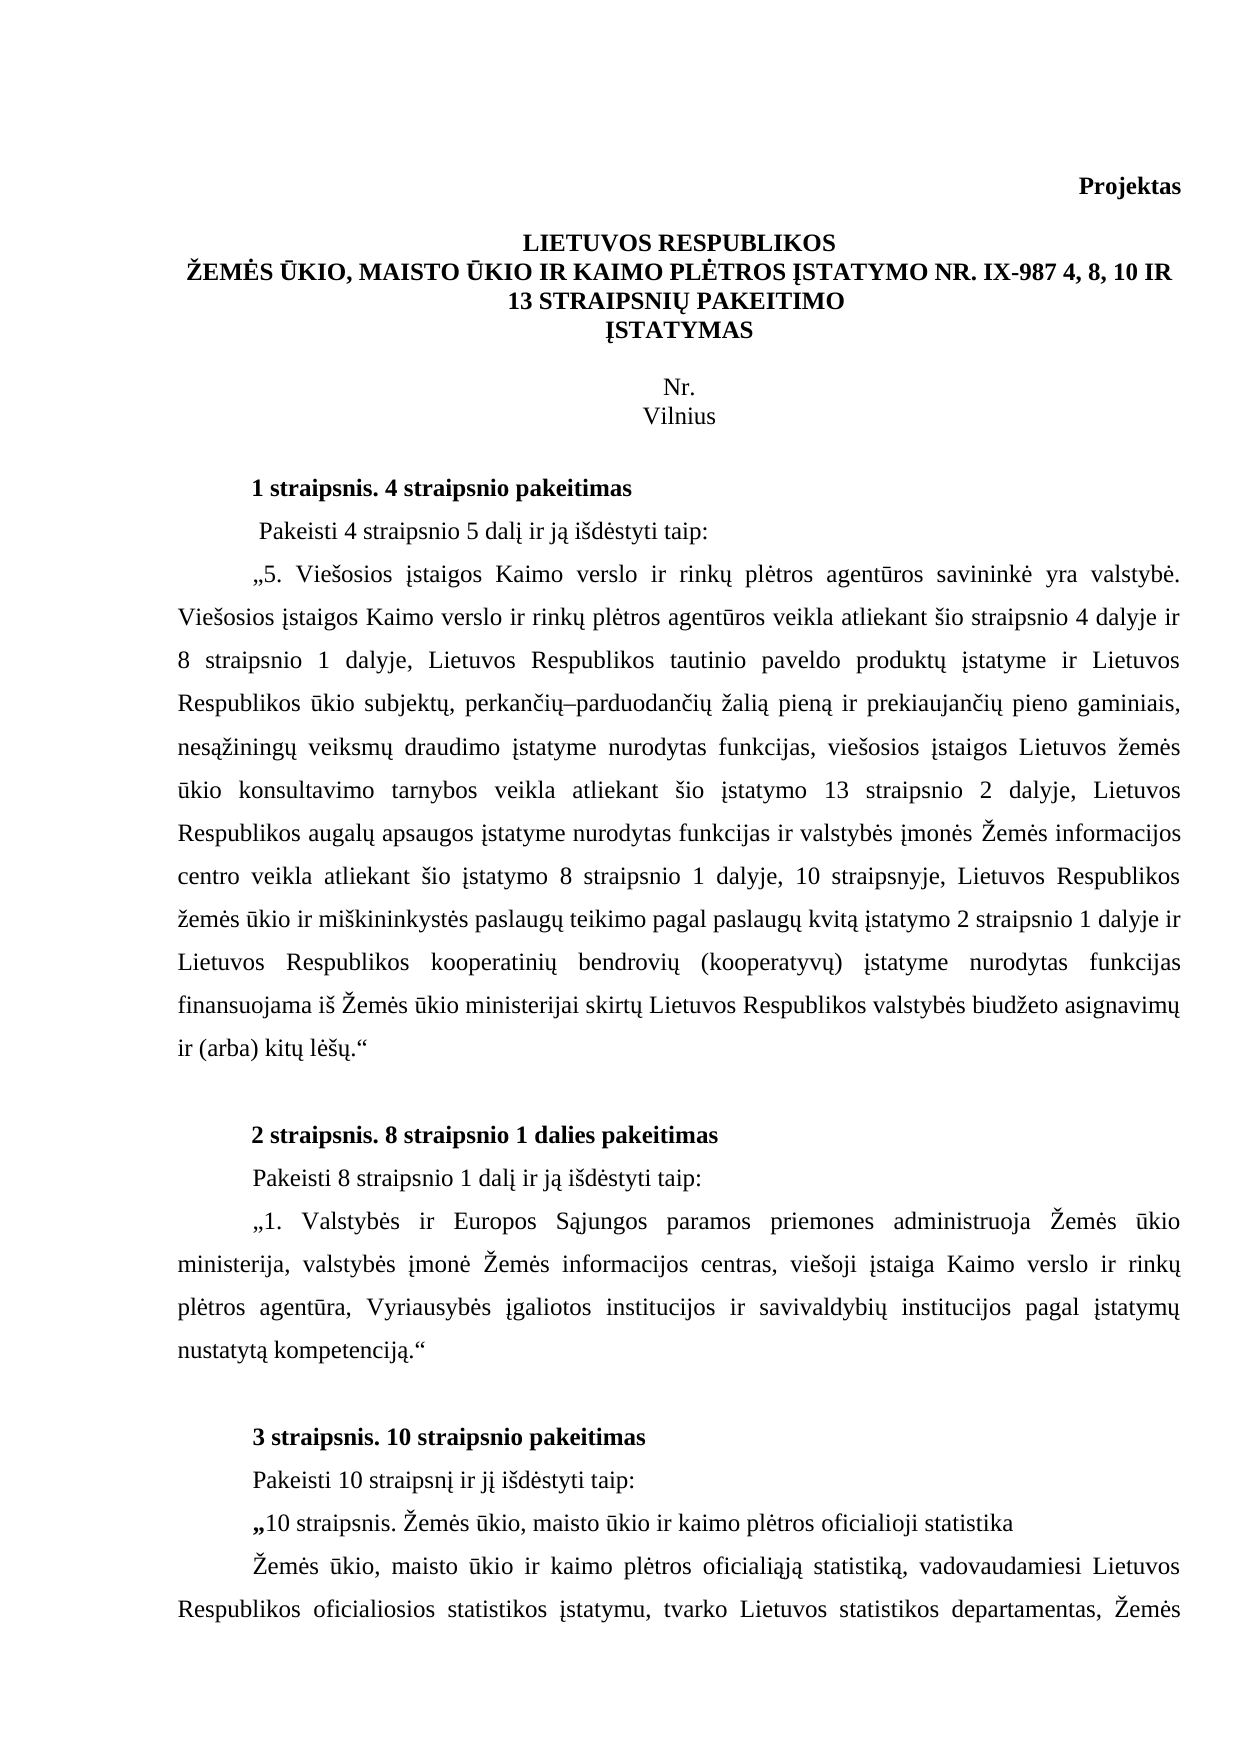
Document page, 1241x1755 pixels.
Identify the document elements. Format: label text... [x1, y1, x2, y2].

text ŽEMĖS ŪKIO, MAISTO ŪKIO IR KAIMO PLĖTROS ĮSTATYMO NR. IX-987 4, 8, 10 IR 13 STRAIPSNIŲ PAKEITIMO [177, 257, 1181, 315]
text Nr. [177, 372, 1181, 401]
text 3 straipsnis. 10 straipsnio pakeitimas [177, 1422, 1181, 1450]
text ĮSTATYMAS [177, 315, 1181, 343]
text Pakeisti 4 straipsnio 5 dalį ir ją išdėstyti taip: [177, 516, 1181, 545]
text „1. Valstybės ir Europos Sąjungos paramos priemones administruoja Žemės ūkio ministerija, valstybės įmonė Žemės informacijos centras, viešoji įstaiga Kaimo verslo ir rinkų plėtros agentūra, Vyriausybės įgaliotos institucijos ir savivaldybių institucijos pagal įstatymų nustatytą kompetenciją.“ [177, 1206, 1181, 1364]
text Projektas [177, 171, 1181, 200]
text „5. Viešosios įstaigos Kaimo verslo ir rinkų plėtros agentūros savininkė yra valstybė. Viešosios įstaigos Kaimo verslo ir rinkų plėtros agentūros veikla atliekant šio straipsnio 4 dalyje ir 8 straipsnio 1 dalyje, Lietuvos Respublikos tautinio paveldo produktų įstatyme ir Lietuvos Respublikos ūkio subjektų, perkančių–parduodančių žalią pieną ir prekiaujančių pieno gaminiais, nesąžiningų veiksmų draudimo įstatyme nurodytas funkcijas, viešosios įstaigos Lietuvos žemės ūkio konsultavimo tarnybos veikla atliekant šio įstatymo 13 straipsnio 2 dalyje, Lietuvos Respublikos augalų apsaugos įstatyme nurodytas funkcijas ir valstybės įmonės Žemės informacijos centro veikla atliekant šio įstatymo 8 straipsnio 1 dalyje, 10 straipsnyje, Lietuvos Respublikos žemės ūkio ir miškininkystės paslaugų teikimo pagal paslaugų kvitą įstatymo 2 straipsnio 1 dalyje ir Lietuvos Respublikos kooperatinių bendrovių (kooperatyvų) įstatyme nurodytas funkcijas finansuojama iš Žemės ūkio ministerijai skirtų Lietuvos Respublikos valstybės biudžeto asignavimų ir (arba) kitų lėšų.“ [177, 559, 1181, 1062]
text Vilnius [177, 401, 1181, 430]
text Žemės ūkio, maisto ūkio ir kaimo plėtros oficialiąją statistiką, vadovaudamiesi Lietuvos Respublikos oficialiosios statistikos įstatymu, tvarko Lietuvos statistikos departamentas, Žemės [177, 1551, 1181, 1623]
text LIETUVOS RESPUBLIKOS [177, 228, 1181, 257]
text Pakeisti 8 straipsnio 1 dalį ir ją išdėstyti taip: [177, 1163, 1181, 1192]
text Pakeisti 10 straipsnį ir jį išdėstyti taip: [177, 1465, 1181, 1493]
text „10 straipsnis. Žemės ūkio, maisto ūkio ir kaimo plėtros oficialioji statistika [177, 1508, 1181, 1537]
text 1 straipsnis. 4 straipsnio pakeitimas [177, 473, 1181, 502]
text 2 straipsnis. 8 straipsnio 1 dalies pakeitimas [177, 1120, 1181, 1148]
